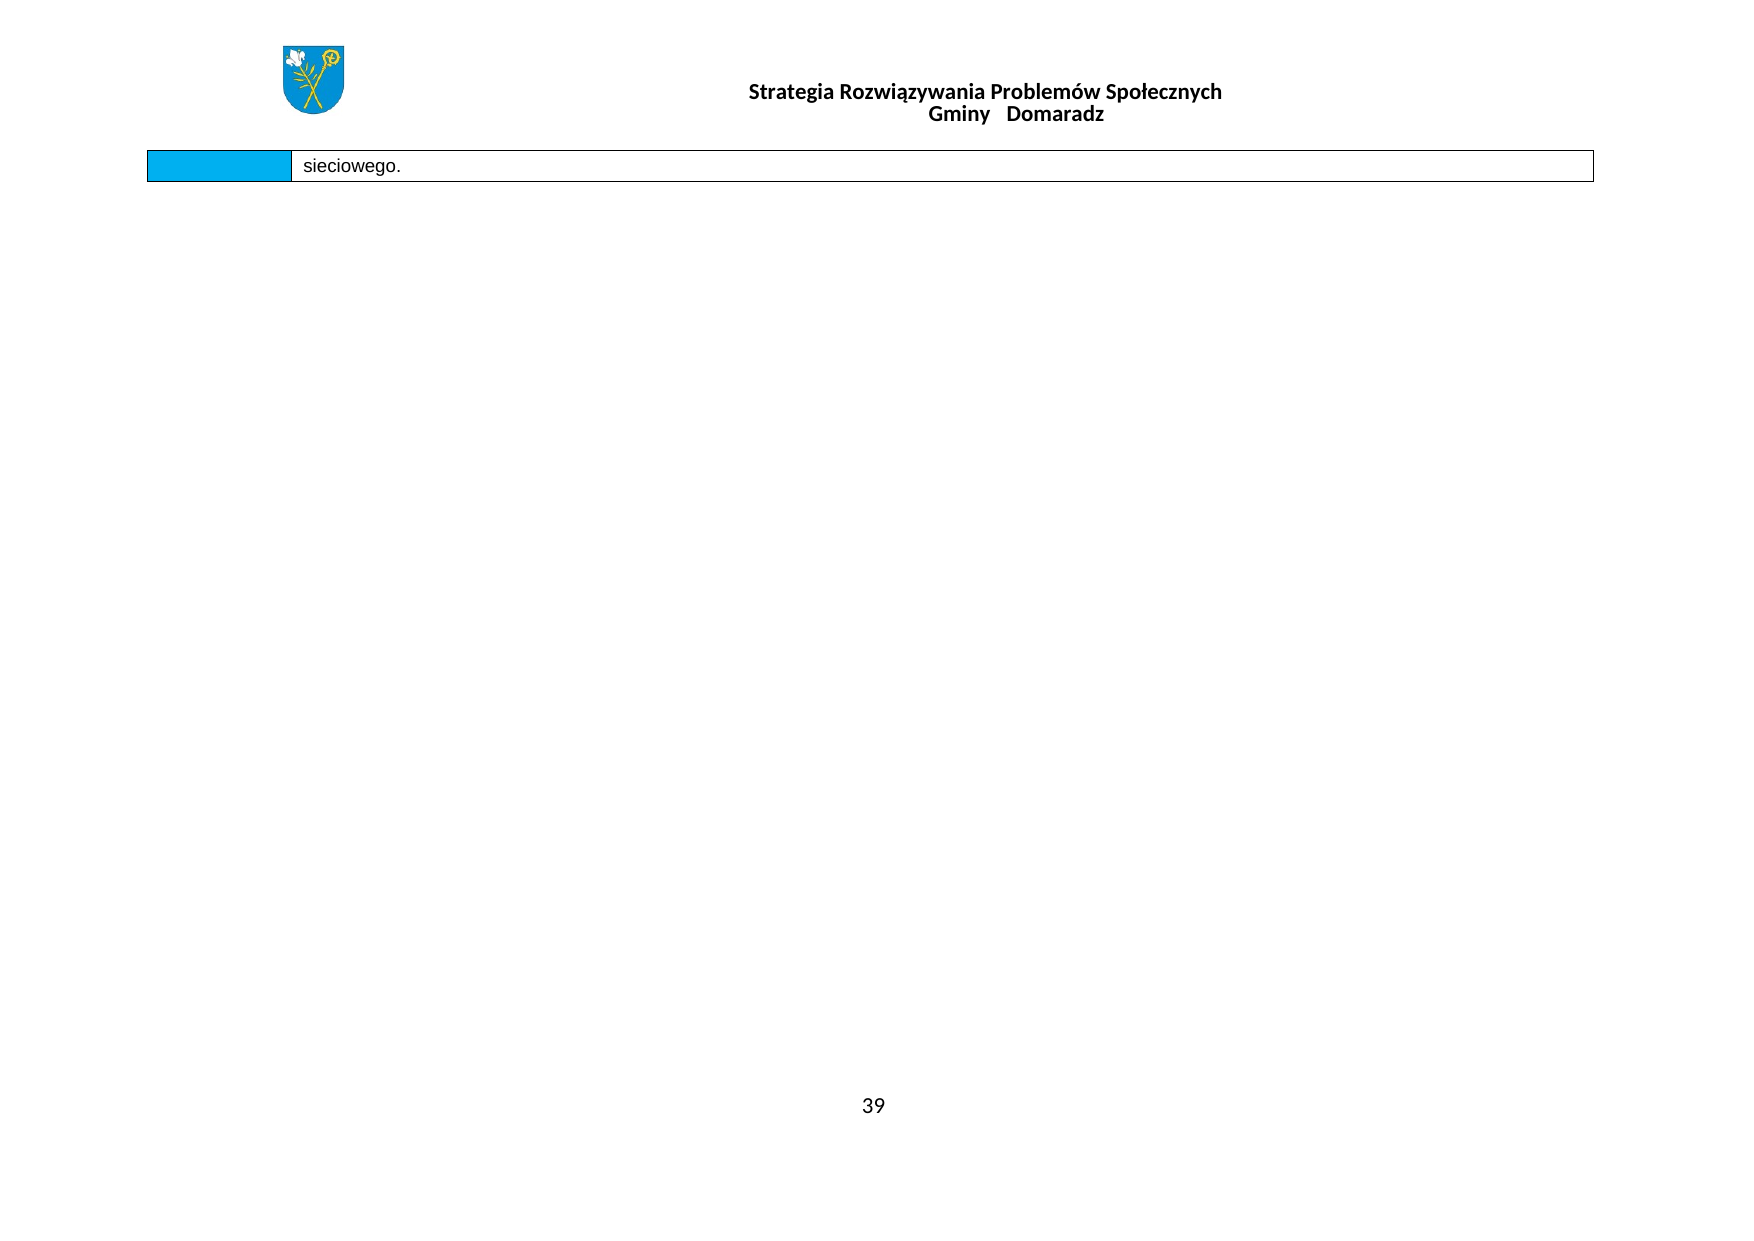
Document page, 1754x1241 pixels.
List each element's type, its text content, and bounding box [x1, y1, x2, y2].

table_cell sieciowego. [292, 151, 1593, 181]
table_cell [148, 151, 291, 181]
